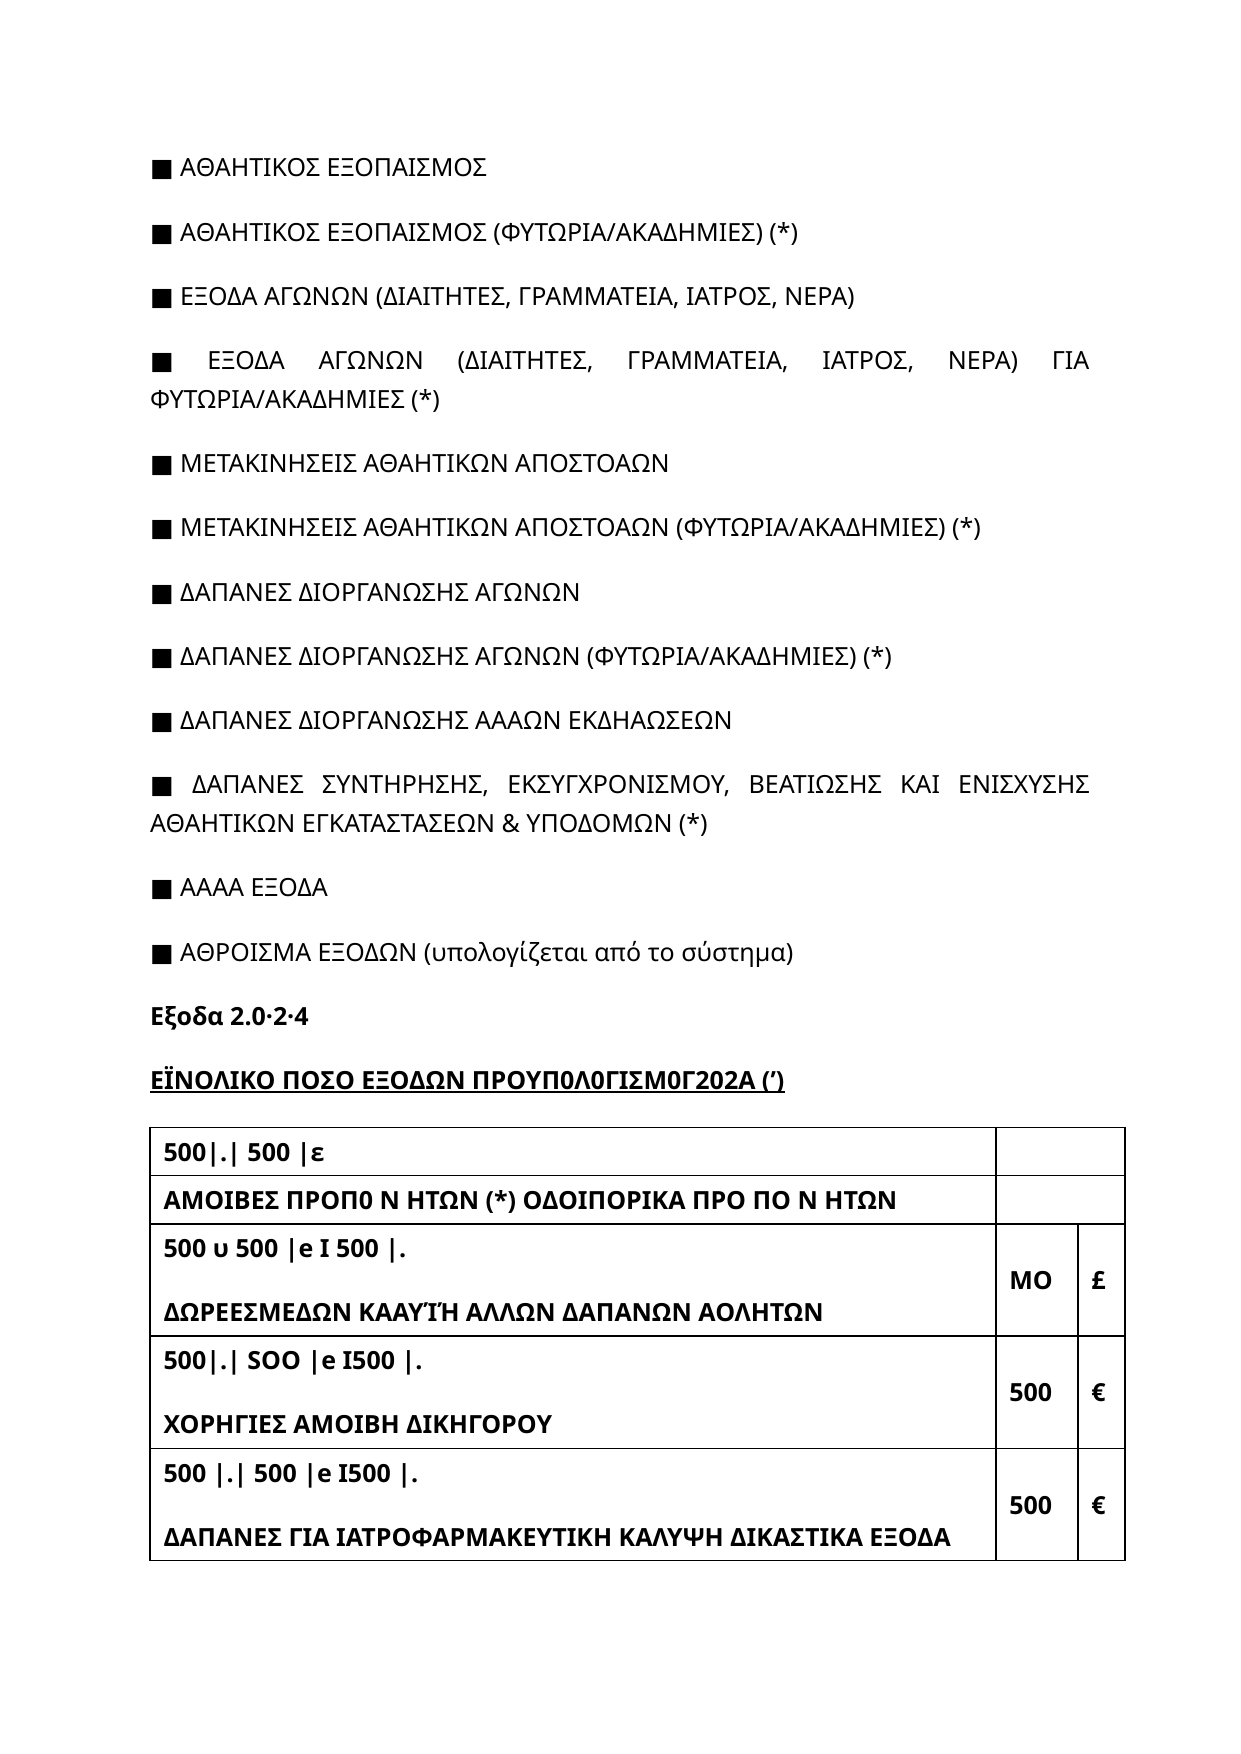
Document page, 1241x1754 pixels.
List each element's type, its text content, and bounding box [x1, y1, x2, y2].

text ΕΪΝΟΛΙΚΟ ΠΟΣΟ ΕΞΟΔΩΝ ΠΡΟΥΠ0Λ0ΓΙΣΜ0Γ202Α (’) [150, 1062, 1090, 1097]
table_header [997, 1128, 1124, 1175]
table_cell 500 |.| 500 |e I500 |. ΔΑΠΑΝΕΣ ΓΙΑ ΙΑΤΡΟΦΑΡΜΑΚΕΥΤΙΚΗ ΚΑΛΥΨΗ ΔΙΚΑΣΤΙΚΑ ΕΞΟΔΑ [151, 1449, 995, 1560]
table_cell 500|.| SOO |e I500 |. ΧΟΡΗΓΙΕΣ ΑΜΟΙΒΗ ΔΙΚΗΓΟΡΟΥ [151, 1337, 995, 1447]
table_cell £ [1079, 1225, 1124, 1335]
text ■ ΜΕΤΑΚΙΝΗΣΕΙΣ ΑΘΑΗΤΙΚΩΝ ΑΠΟΣΤΟΑΩΝ [150, 446, 1090, 480]
text ■ ΑΘΡΟΙΣΜΑ ΕΞΟΔΩΝ (υπολογίζεται από το σύστημα) [150, 934, 1090, 968]
text ■ ΕΞΟΔΑ ΑΓΩΝΩΝ (ΔΙΑΙΤΗΤΕΣ, ΓΡΑΜΜΑΤΕΙΑ, ΙΑΤΡΟΣ, ΝΕΡΑ) ΓΙΑ ΦΥΤΩΡΙΑ/ΑΚΑΔΗΜΙΕΣ (*) [150, 342, 1090, 416]
text ■ ΜΕΤΑΚΙΝΗΣΕΙΣ ΑΘΑΗΤΙΚΩΝ ΑΠΟΣΤΟΑΩΝ (ΦΥΤΩΡΙΑ/ΑΚΑΔΗΜΙΕΣ) (*) [150, 510, 1090, 544]
text ■ ΑΘΑΗΤΙΚΟΣ ΕΞΟΠΑΙΣΜΟΣ [150, 150, 1090, 184]
text ■ ΔΑΠΑΝΕΣ ΔΙΟΡΓΑΝΩΣΗΣ ΑΓΩΝΩΝ [150, 574, 1090, 608]
table_cell ΜΟ [997, 1225, 1077, 1335]
table_cell 500 [997, 1449, 1077, 1560]
text ■ ΑΑΑΑ ΕΞΟΔΑ [150, 870, 1090, 904]
text ■ ΕΞΟΔΑ ΑΓΩΝΩΝ (ΔΙΑΙΤΗΤΕΣ, ΓΡΑΜΜΑΤΕΙΑ, ΙΑΤΡΟΣ, ΝΕΡΑ) [150, 278, 1090, 312]
table_cell 500 υ 500 |e Ι 500 |. ΔΩΡΕΕΣΜΕΔΩΝ ΚΑΑΥΊΉ ΑΛΛΩΝ ΔΑΠΑΝΩΝ ΑΟΛΗΤΩΝ [151, 1225, 995, 1335]
text ■ ΑΘΑΗΤΙΚΟΣ ΕΞΟΠΑΙΣΜΟΣ (ΦΥΤΩΡΙΑ/ΑΚΑΔΗΜΙΕΣ) (*) [150, 214, 1090, 248]
text Εξοδα 2.0·2·4 [150, 998, 1090, 1032]
text ■ ΔΑΠΑΝΕΣ ΔΙΟΡΓΑΝΩΣΗΣ ΑΑΑΩΝ ΕΚΔΗΑΩΣΕΩΝ [150, 702, 1090, 737]
text ■ ΔΑΠΑΝΕΣ ΣΥΝΤΗΡΗΣΗΣ, ΕΚΣΥΓΧΡΟΝΙΣΜΟΥ, ΒΕΑΤΙΩΣΗΣ ΚΑΙ ΕΝΙΣΧΥΣΗΣ ΑΘΑΗΤΙΚΩΝ ΕΓΚΑΤΑΣΤΑΣΕΩΝ & ΥΠΟΔΟΜΩΝ (*) [150, 767, 1090, 840]
table_cell ΑΜΟΙΒΕΣ ΠΡΟΠ0 Ν ΗΤΩΝ (*) ΟΔΟΙΠΟΡΙΚΑ ΠΡΟ ΠΟ Ν ΗΤΩΝ [151, 1176, 995, 1223]
table_cell 500 [997, 1337, 1077, 1447]
table_cell [997, 1176, 1124, 1223]
table_cell € [1079, 1337, 1124, 1447]
table_header 500|.| 500 |ε [151, 1128, 995, 1175]
text ■ ΔΑΠΑΝΕΣ ΔΙΟΡΓΑΝΩΣΗΣ ΑΓΩΝΩΝ (ΦΥΤΩΡΙΑ/ΑΚΑΔΗΜΙΕΣ) (*) [150, 638, 1090, 672]
table_cell € [1079, 1449, 1124, 1560]
